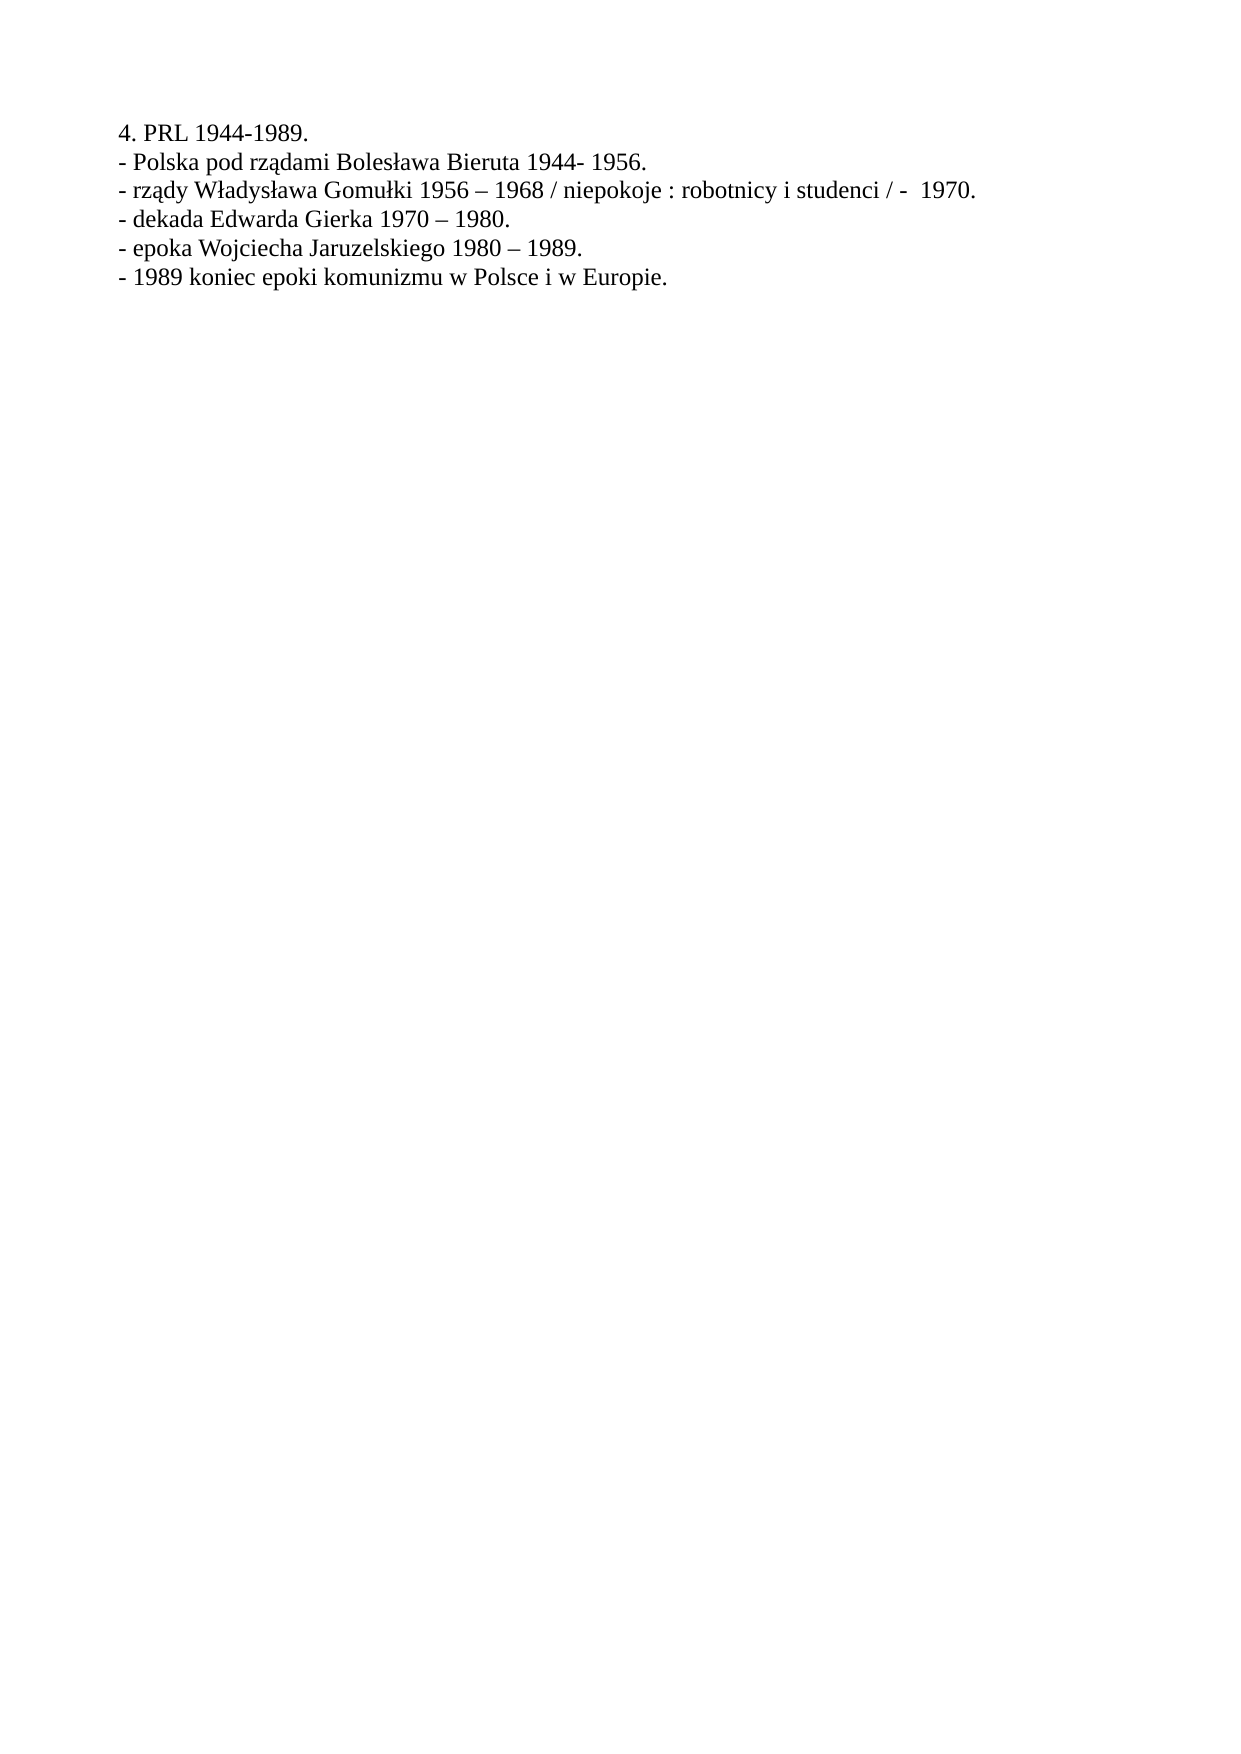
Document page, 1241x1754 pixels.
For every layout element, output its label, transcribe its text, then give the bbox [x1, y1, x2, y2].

text - epoka Wojciecha Jaruzelskiego 1980 – 1989. [118, 233, 1122, 262]
text - rządy Władysława Gomułki 1956 – 1968 / niepokoje : robotnicy i studenci / - 1970. [118, 176, 1122, 204]
text - dekada Edwarda Gierka 1970 – 1980. [118, 204, 1122, 233]
text 4. PRL 1944-1989. [118, 118, 1122, 147]
text - Polska pod rządami Bolesława Bieruta 1944- 1956. [118, 147, 1122, 176]
text - 1989 koniec epoki komunizmu w Polsce i w Europie. [118, 262, 1122, 291]
